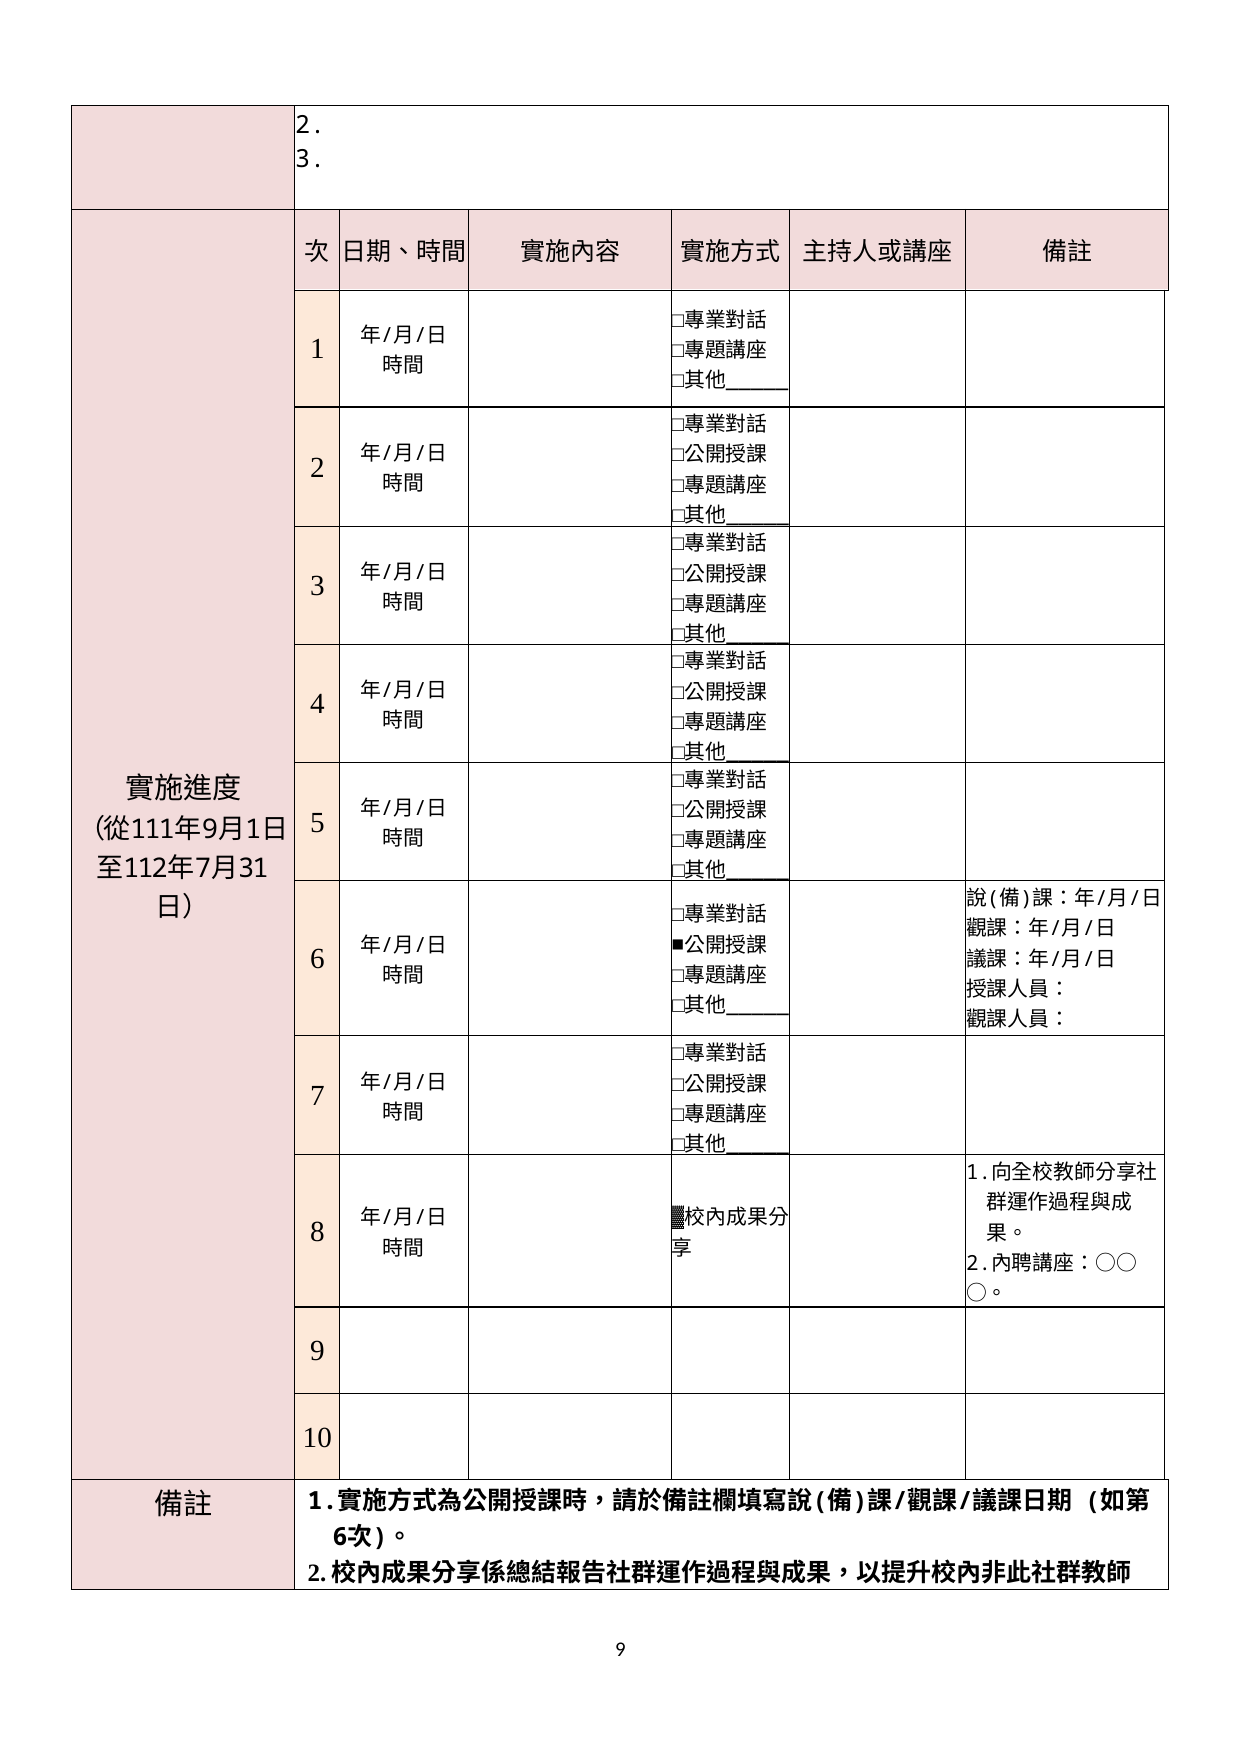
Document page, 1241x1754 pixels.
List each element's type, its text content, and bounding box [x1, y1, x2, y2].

table_cell ▓校內成果分享 [672, 1155, 789, 1306]
table_cell □專業對話 □專題講座 □其他_____ [672, 291, 789, 406]
table_cell 說(備)課：年/月/日 觀課：年/月/日 議課：年/月/日 授課人員： 觀課人員： [966, 881, 1164, 1035]
table_cell [790, 1036, 965, 1154]
table_cell [790, 408, 965, 526]
table_cell [1165, 1154, 1169, 1306]
table_cell [790, 291, 965, 406]
table_cell [790, 1394, 965, 1479]
table_cell □專業對話 □公開授課 □專題講座 □其他_____ [672, 408, 789, 526]
table_cell 9 [295, 1308, 339, 1393]
table_cell [790, 1155, 965, 1306]
table_cell □專業對話 ■公開授課 □專題講座 □其他_____ [672, 881, 789, 1035]
table_cell [966, 527, 1164, 644]
table_cell [966, 1036, 1164, 1154]
table_cell [469, 1155, 671, 1306]
table_cell 7 [295, 1036, 339, 1154]
table_cell [1165, 762, 1169, 880]
table_cell [966, 291, 1164, 406]
table_cell 實施進度 （從111年9月1日至112年7月31日） [72, 210, 294, 1479]
table_cell 1 [295, 291, 339, 406]
table_cell 1.實施方式為公開授課時，請於備註欄填寫說(備)課/觀課/議課日期 (如第6次)。 2. 校內成果分享係總結報告社群運作過程與成果，以提升校內非此社群教師 [295, 1480, 1168, 1589]
table_cell [966, 1308, 1164, 1393]
table_cell 1.向全校教師分享社群運作過程與成果。 2.內聘講座：○○○。 [966, 1155, 1164, 1306]
table_cell 主持人或講座 [790, 210, 965, 289]
table_cell [790, 881, 965, 1035]
table_cell 年/月/日 時間 [340, 408, 468, 526]
table_cell □專業對話 □公開授課 □專題講座 □其他_____ [672, 763, 789, 880]
table_cell 次 [295, 210, 339, 289]
table_cell [1165, 1035, 1169, 1154]
table_cell 實施方式 [672, 210, 789, 289]
table_cell 2 [295, 408, 339, 526]
table_cell [966, 408, 1164, 526]
table_cell □專業對話 □公開授課 □專題講座 □其他_____ [672, 527, 789, 644]
table_cell [966, 645, 1164, 762]
table_cell [790, 1308, 965, 1393]
table_cell 備註 [966, 210, 1168, 289]
table_cell 年/月/日 時間 [340, 1036, 468, 1154]
table_cell [1165, 1306, 1169, 1393]
table_cell [340, 1394, 468, 1479]
table_cell [469, 881, 671, 1035]
table_cell [1165, 291, 1169, 406]
table_cell 6 [295, 881, 339, 1035]
table_cell 5 [295, 763, 339, 880]
table_cell [469, 527, 671, 644]
table_cell 年/月/日 時間 [340, 645, 468, 762]
table_cell [790, 645, 965, 762]
table_cell □專業對話 □公開授課 □專題講座 □其他_____ [672, 1036, 789, 1154]
table_cell [1165, 644, 1169, 762]
table_cell 2. 3. [295, 106, 1168, 209]
table_cell 8 [295, 1155, 339, 1306]
table_cell [340, 1308, 468, 1393]
table_cell [966, 1394, 1164, 1479]
table_cell [790, 527, 965, 644]
table_cell [469, 1308, 671, 1393]
table_cell 年/月/日 時間 [340, 527, 468, 644]
table_cell 3 [295, 527, 339, 644]
table_cell [672, 1394, 789, 1479]
table_cell [469, 291, 671, 406]
table_cell 備註 [72, 1480, 294, 1589]
table_cell [469, 408, 671, 526]
table_cell 年/月/日 時間 [340, 763, 468, 880]
table_cell □專業對話 □公開授課 □專題講座 □其他_____ [672, 645, 789, 762]
table_cell [672, 1308, 789, 1393]
table_cell 實施內容 [469, 210, 671, 289]
table_cell [1165, 1393, 1169, 1479]
table_cell 年/月/日 時間 [340, 1155, 468, 1306]
table_cell 年/月/日 時間 [340, 881, 468, 1035]
table_cell 日期、時間 [340, 210, 468, 289]
table_cell [469, 1036, 671, 1154]
table_cell 4 [295, 645, 339, 762]
table_cell [469, 1394, 671, 1479]
table_cell [1165, 880, 1169, 1035]
table_cell [469, 645, 671, 762]
table_cell 年/月/日 時間 [340, 291, 468, 406]
table_cell [469, 763, 671, 880]
table_cell 10 [295, 1394, 339, 1479]
table_cell [72, 106, 294, 209]
table_cell [1165, 406, 1169, 526]
table_cell [1165, 526, 1169, 644]
table_cell [790, 763, 965, 880]
table_cell [966, 763, 1164, 880]
